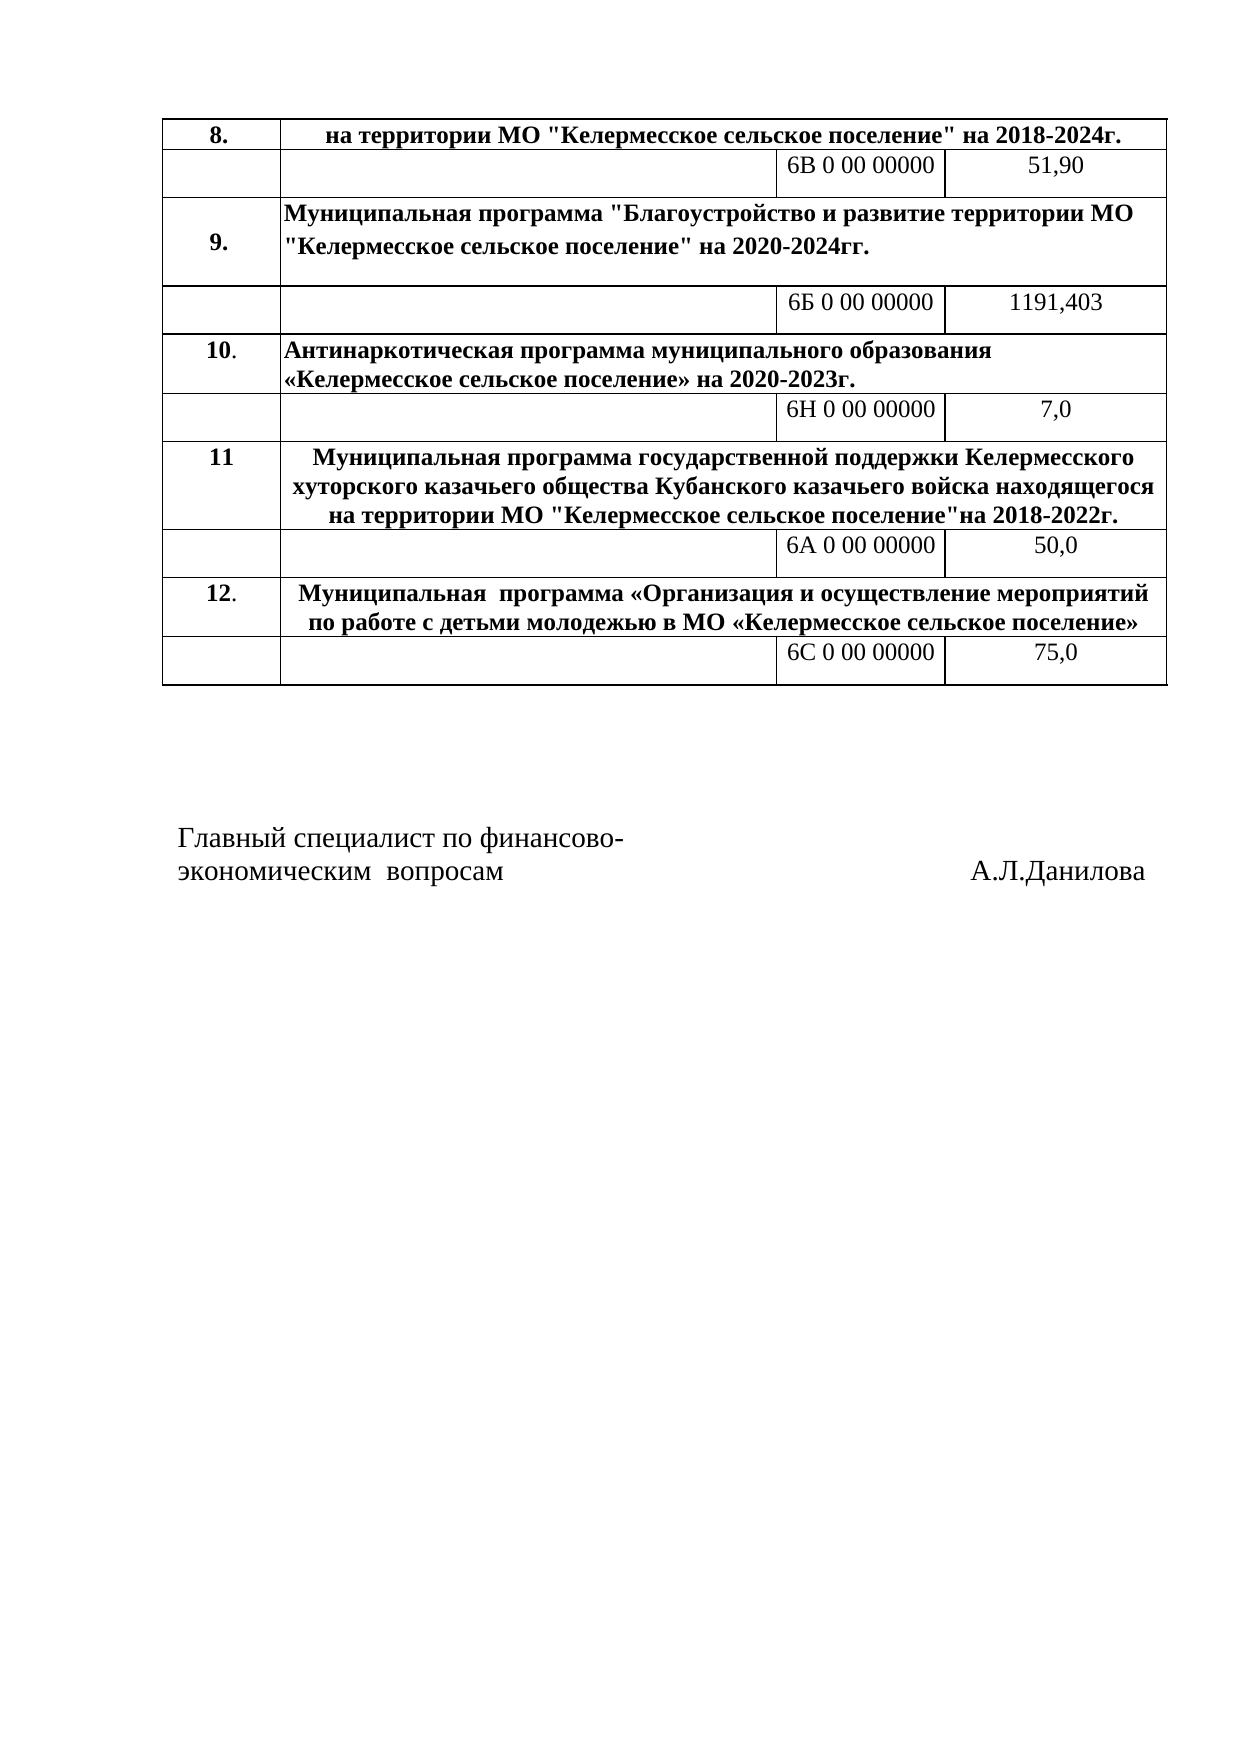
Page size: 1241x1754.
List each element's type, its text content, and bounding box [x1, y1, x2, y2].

table_cell 6В 0 00 00000 [777, 150, 944, 197]
table_cell 50,0 [946, 530, 1166, 577]
table_cell [281, 394, 776, 441]
table_cell 1191,403 [946, 287, 1166, 333]
text Главный специалист по финансово- [177, 820, 1152, 853]
table_cell [163, 530, 280, 577]
table_cell [163, 287, 280, 333]
table_cell [281, 287, 776, 333]
table_cell Муниципальная программа государственной поддержки Келермесского хуторского казачьего общества Кубанского казачьего войска находящегося на территории МО "Келермесское сельское поселение"на 2018-2022г. [281, 442, 1166, 528]
table_cell [281, 150, 776, 197]
table_cell 6С 0 00 00000 [777, 637, 944, 684]
table_cell [163, 150, 280, 197]
table_cell 7,0 [946, 394, 1166, 441]
table_cell Муниципальная программа «Организация и осуществление мероприятий по работе с детьми молодежью в МО «Келермесское сельское поселение» [281, 578, 1166, 636]
table_cell 11 [163, 442, 280, 528]
table_cell 51,90 [946, 150, 1166, 197]
table_cell на территории МО "Келермесское сельское поселение" на 2018-2024г. [281, 120, 1166, 148]
table_cell 9. [163, 198, 280, 285]
table_cell Муниципальная программа "Благоустройство и развитие территории МО "Келермесское сельское поселение" на 2020-2024гг. [281, 198, 1166, 285]
text экономическим вопросам А.Л.Данилова [177, 853, 1152, 887]
table_cell [281, 530, 776, 577]
table_cell 6А 0 00 00000 [777, 530, 944, 577]
table_cell Антинаркотическая программа муниципального образования «Келермесское сельское поселение» на 2020-2023г. [281, 335, 1166, 392]
table_cell 10. [163, 335, 280, 392]
table_cell [163, 637, 280, 684]
table_cell 6Б 0 00 00000 [777, 287, 944, 333]
table_cell 6Н 0 00 00000 [777, 394, 944, 441]
table_cell [281, 637, 776, 684]
table_cell 75,0 [946, 637, 1166, 684]
table_cell 12. [163, 578, 280, 636]
table_cell 8. [163, 120, 280, 148]
table_cell [163, 394, 280, 441]
